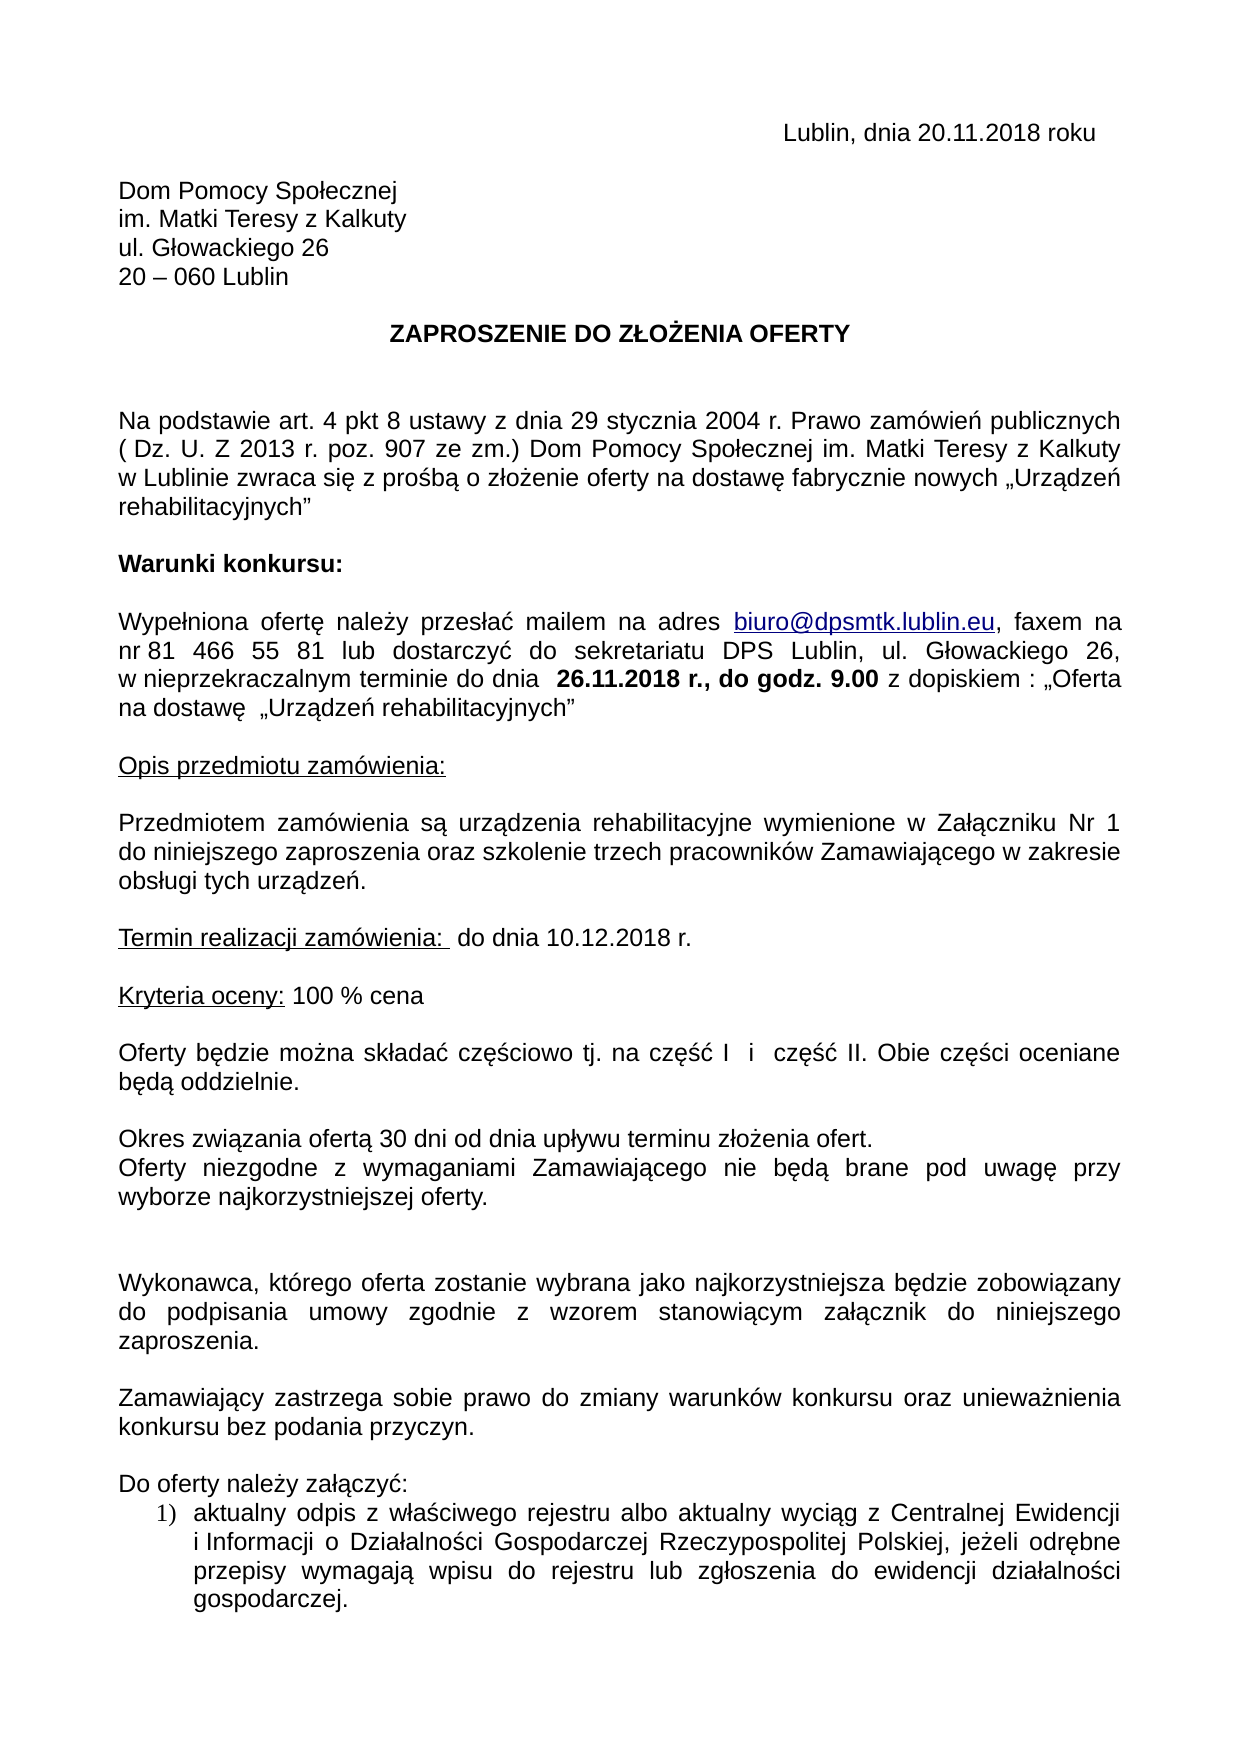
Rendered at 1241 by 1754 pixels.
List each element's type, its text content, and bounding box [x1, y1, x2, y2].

text 20 – 060 Lublin [118, 262, 1122, 291]
text ul. Głowackiego 26 [118, 233, 1122, 262]
text Termin realizacji zamówienia: do dnia 10.12.2018 r. [118, 923, 1122, 952]
text im. Matki Teresy z Kalkuty [118, 204, 1122, 233]
text Do oferty należy załączyć: [118, 1469, 1122, 1498]
text Wypełniona ofertę należy przesłać mailem na adres biuro@dpsmtk.lublin.eu, faxem na nr 81 466 55 81 lub dostarczyć do sekretariatu DPS Lublin, ul. Głowackiego 26, w nieprzekraczalnym terminie do dnia 26.11.2018 r., do godz. 9.00 z dopiskiem : „Oferta na dostawę „Urządzeń rehabilitacyjnych” [118, 607, 1122, 722]
text Na podstawie art. 4 pkt 8 ustawy z dnia 29 stycznia 2004 r. Prawo zamówień publicznych ( Dz. U. Z 2013 r. poz. 907 ze zm.) Dom Pomocy Społecznej im. Matki Teresy z Kalkuty w Lublinie zwraca się z prośbą o złożenie oferty na dostawę fabrycznie nowych „Urządzeń rehabilitacyjnych” [118, 406, 1122, 521]
text Lublin, dnia 20.11.2018 roku [118, 118, 1122, 147]
text Oferty będzie można składać częściowo tj. na część I i część II. Obie części oceniane będą oddzielnie. [118, 1038, 1122, 1096]
text Oferty niezgodne z wymaganiami Zamawiającego nie będą brane pod uwagę przy wyborze najkorzystniejszej oferty. [118, 1153, 1122, 1211]
text Okres związania ofertą 30 dni od dnia upływu terminu złożenia ofert. [118, 1124, 1122, 1153]
text Dom Pomocy Społecznej [118, 176, 1122, 204]
text ZAPROSZENIE DO ZŁOŻENIA OFERTY [118, 319, 1122, 348]
text Warunki konkursu: [118, 549, 1122, 578]
text Przedmiotem zamówienia są urządzenia rehabilitacyjne wymienione w Załączniku Nr 1 do niniejszego zaproszenia oraz szkolenie trzech pracowników Zamawiającego w zakresie obsługi tych urządzeń. [118, 808, 1122, 894]
text Zamawiający zastrzega sobie prawo do zmiany warunków konkursu oraz unieważnienia konkursu bez podania przyczyn. [118, 1383, 1122, 1441]
list aktualny odpis z właściwego rejestru albo aktualny wyciąg z Centralnej Ewidencji i Informacji o Działalności Gospodarczej Rzeczypospolitej Polskiej, jeżeli odrębne przepisy wymagają wpisu do rejestru lub zgłoszenia do ewidencji działalności gospodarczej. [156, 1498, 1122, 1613]
text Kryteria oceny: 100 % cena [118, 981, 1122, 1009]
text Wykonawca, którego oferta zostanie wybrana jako najkorzystniejsza będzie zobowiązany do podpisania umowy zgodnie z wzorem stanowiącym załącznik do niniejszego zaproszenia. [118, 1268, 1122, 1354]
text Opis przedmiotu zamówienia: [118, 751, 1122, 779]
